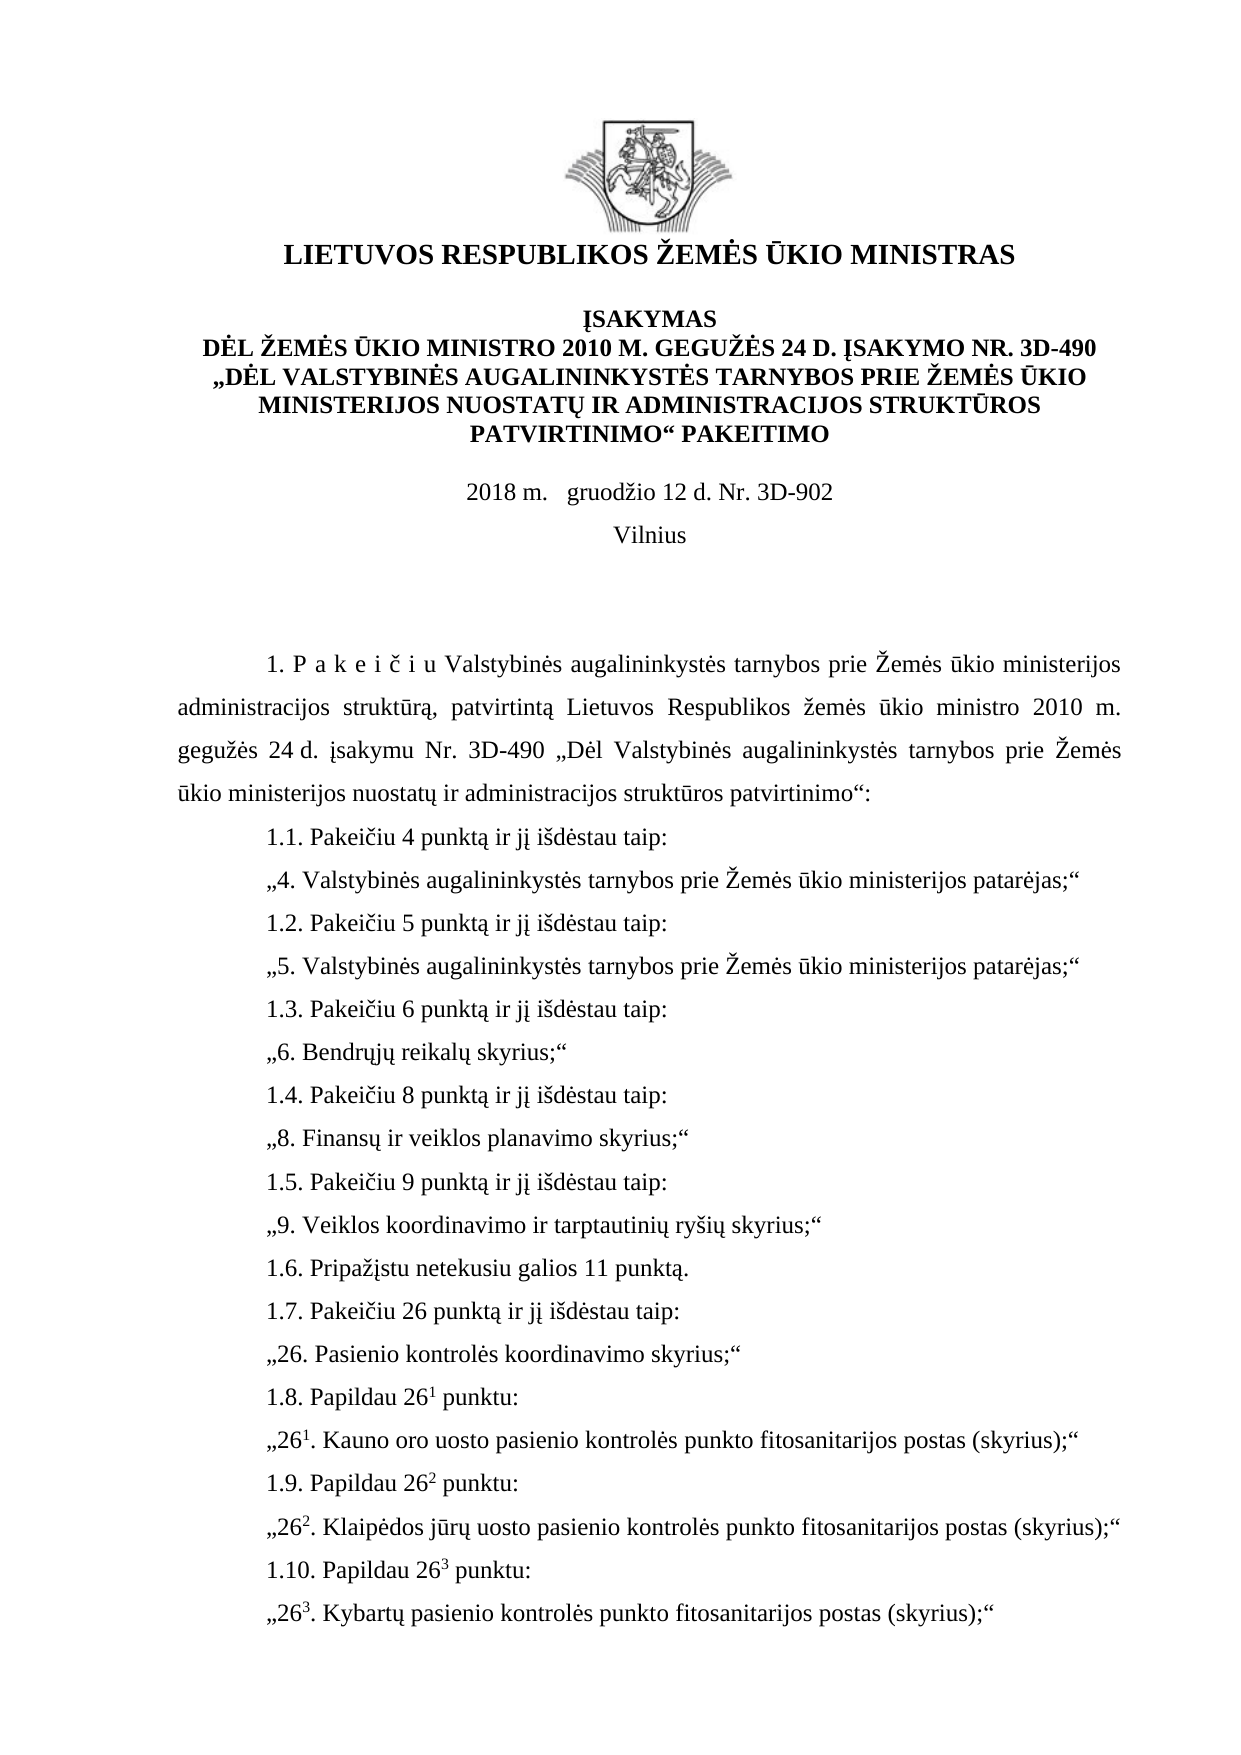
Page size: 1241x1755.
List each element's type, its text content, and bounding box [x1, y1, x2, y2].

text „4. Valstybinės augalininkystės tarnybos prie Žemės ūkio ministerijos patarėjas;“ [177, 865, 1122, 893]
text Vilnius [177, 520, 1122, 548]
text DĖL ŽEMĖS ŪKIO MINISTRO 2010 M. GEGUŽĖS 24 D. ĮSAKYMO NR. 3D-490 „DĖL VALSTYBINĖS AUGALININKYSTĖS TARNYBOS PRIE ŽEMĖS ŪKIO MINISTERIJOS NUOSTATŲ IR ADMINISTRACIJOS STRUKTŪROS PATVIRTINIMO“ PAKEITIMO [177, 333, 1122, 448]
text ĮSAKYMAS [177, 304, 1122, 333]
text 1.3. Pakeičiu 6 punktą ir jį išdėstau taip: [177, 994, 1122, 1023]
text „9. Veiklos koordinavimo ir tarptautinių ryšių skyrius;“ [177, 1210, 1122, 1238]
text „5. Valstybinės augalininkystės tarnybos prie Žemės ūkio ministerijos patarėjas;“ [177, 951, 1122, 980]
text 1.10. Papildau 263 punktu: [177, 1555, 1122, 1583]
text 1.9. Papildau 262 punktu: [177, 1468, 1122, 1497]
text LIETUVOS RESPUBLIKOS ŽEMĖS ŪKIO MINISTRAS [177, 237, 1122, 271]
text 1.6. Pripažįstu netekusiu galios 11 punktą. [177, 1253, 1122, 1282]
text 1. P a k e i č i u Valstybinės augalininkystės tarnybos prie Žemės ūkio ministerijos administracijos struktūrą, patvirtintą Lietuvos Respublikos žemės ūkio ministro 2010 m. gegužės 24 d. įsakymu Nr. 3D-490 „Dėl Valstybinės augalininkystės tarnybos prie Žemės ūkio ministerijos nuostatų ir administracijos struktūros patvirtinimo“: [177, 649, 1122, 807]
text „6. Bendrųjų reikalų skyrius;“ [177, 1037, 1122, 1066]
text „261. Kauno oro uosto pasienio kontrolės punkto fitosanitarijos postas (skyrius);“ [177, 1425, 1122, 1454]
text 1.2. Pakeičiu 5 punktą ir jį išdėstau taip: [177, 908, 1122, 937]
text „262. Klaipėdos jūrų uosto pasienio kontrolės punkto fitosanitarijos postas (skyrius);“ [177, 1512, 1122, 1540]
text 1.5. Pakeičiu 9 punktą ir jį išdėstau taip: [177, 1167, 1122, 1195]
text 1.7. Pakeičiu 26 punktą ir jį išdėstau taip: [177, 1296, 1122, 1325]
text 1.8. Papildau 261 punktu: [177, 1382, 1122, 1411]
text 2018 m. gruodžio 12 d. Nr. 3D-902 [177, 477, 1122, 505]
text 1.4. Pakeičiu 8 punktą ir jį išdėstau taip: [177, 1080, 1122, 1109]
text „8. Finansų ir veiklos planavimo skyrius;“ [177, 1123, 1122, 1152]
text „263. Kybartų pasienio kontrolės punkto fitosanitarijos postas (skyrius);“ [177, 1598, 1122, 1627]
text 1.1. Pakeičiu 4 punktą ir jį išdėstau taip: [177, 822, 1122, 850]
text „26. Pasienio kontrolės koordinavimo skyrius;“ [177, 1339, 1122, 1368]
